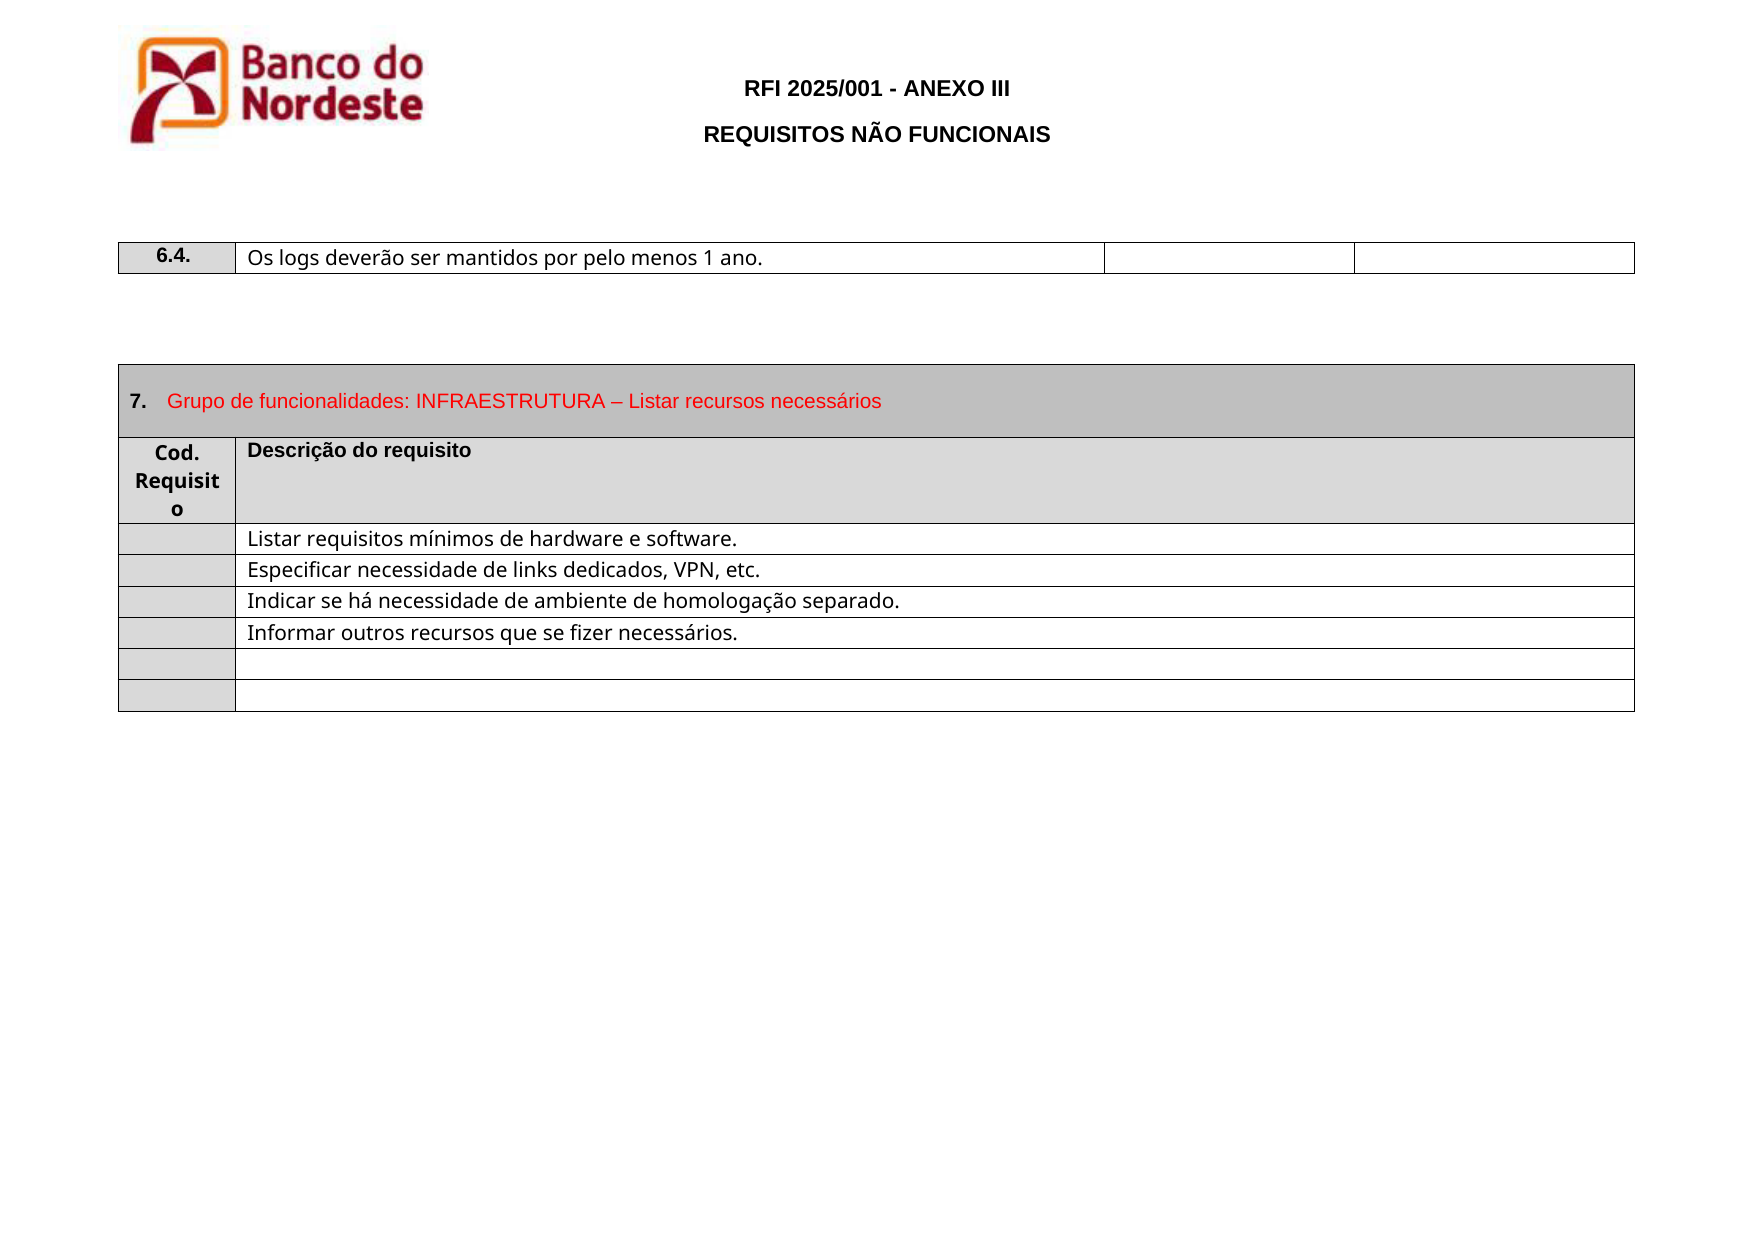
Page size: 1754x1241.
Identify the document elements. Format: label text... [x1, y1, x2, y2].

table_cell Informar outros recursos que se fizer necessários. [236, 618, 1634, 648]
table_cell [1355, 243, 1634, 273]
table_cell [119, 555, 235, 586]
table_cell Especificar necessidade de links dedicados, VPN, etc. [236, 555, 1634, 586]
table_cell [119, 524, 235, 554]
table_cell Listar requisitos mínimos de hardware e software. [236, 524, 1634, 554]
table_cell [119, 649, 235, 679]
table_cell [236, 680, 1634, 711]
table_cell [119, 243, 235, 273]
table_cell Cod. Requisito [119, 438, 235, 523]
table_cell [1105, 243, 1354, 273]
table_cell Os logs deverão ser mantidos por pelo menos 1 ano. [236, 243, 1104, 273]
table_header Grupo de funcionalidades: INFRAESTRUTURA – Listar recursos necessários [119, 365, 1634, 437]
table_cell [119, 587, 235, 617]
table_cell Indicar se há necessidade de ambiente de homologação separado. [236, 587, 1634, 617]
table_cell [119, 680, 235, 711]
table_cell Descrição do requisito [236, 438, 1634, 523]
table_cell [236, 649, 1634, 679]
table_cell [119, 618, 235, 648]
